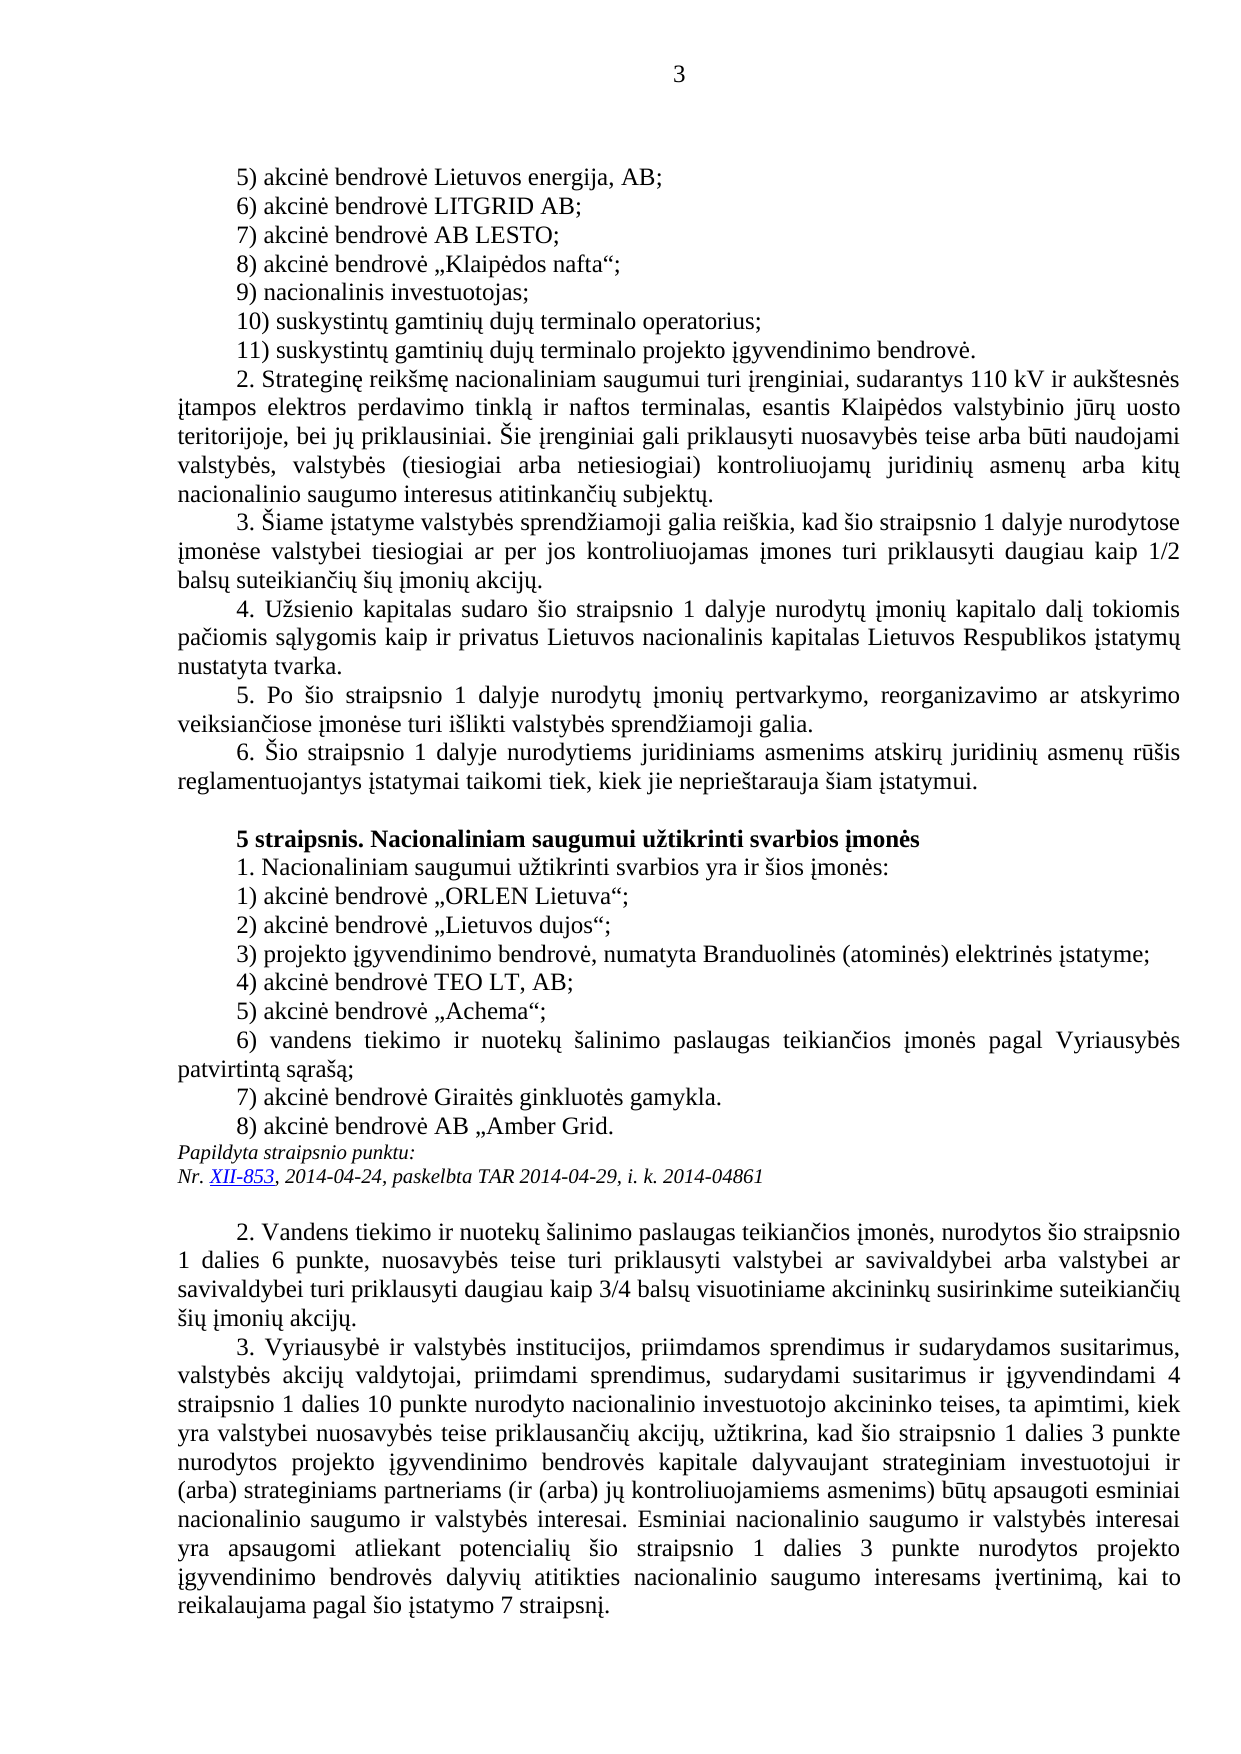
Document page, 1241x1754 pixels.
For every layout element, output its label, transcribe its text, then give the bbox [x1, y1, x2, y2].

text 1. Nacionaliniam saugumui užtikrinti svarbios yra ir šios įmonės: [177, 852, 1181, 881]
text 5 straipsnis. Nacionaliniam saugumui užtikrinti svarbios įmonės [236, 824, 1181, 852]
text 5) akcinė bendrovė „Achema“; [177, 996, 1181, 1025]
text 1) akcinė bendrovė „ORLEN Lietuva“; [177, 881, 1181, 910]
text 4) akcinė bendrovė TEO LT, AB; [177, 967, 1181, 996]
text 5. Po šio straipsnio 1 dalyje nurodytų įmonių pertvarkymo, reorganizavimo ar atskyrimo veiksiančiose įmonėse turi išlikti valstybės sprendžiamoji galia. [177, 680, 1181, 737]
text 10) suskystintų gamtinių dujų terminalo operatorius; [177, 306, 1181, 335]
text 3. Šiame įstatyme valstybės sprendžiamoji galia reiškia, kad šio straipsnio 1 dalyje nurodytose įmonėse valstybei tiesiogiai ar per jos kontroliuojamas įmones turi priklausyti daugiau kaip 1/2 balsų suteikiančių šių įmonių akcijų. [177, 507, 1181, 594]
text 6. Šio straipsnio 1 dalyje nurodytiems juridiniams asmenims atskirų juridinių asmenų rūšis reglamentuojantys įstatymai taikomi tiek, kiek jie neprieštarauja šiam įstatymui. [177, 737, 1181, 795]
text 3. Vyriausybė ir valstybės institucijos, priimdamos sprendimus ir sudarydamos susitarimus, valstybės akcijų valdytojai, priimdami sprendimus, sudarydami susitarimus ir įgyvendindami 4 straipsnio 1 dalies 10 punkte nurodyto nacionalinio investuotojo akcininko teises, ta apimtimi, kiek yra valstybei nuosavybės teise priklausančių akcijų, užtikrina, kad šio straipsnio 1 dalies 3 punkte nurodytos projekto įgyvendinimo bendrovės kapitale dalyvaujant strateginiam investuotojui ir (arba) strateginiams partneriams (ir (arba) jų kontroliuojamiems asmenims) būtų apsaugoti esminiai nacionalinio saugumo ir valstybės interesai. Esminiai nacionalinio saugumo ir valstybės interesai yra apsaugomi atliekant potencialių šio straipsnio 1 dalies 3 punkte nurodytos projekto įgyvendinimo bendrovės dalyvių atitikties nacionalinio saugumo interesams įvertinimą, kai to reikalaujama pagal šio įstatymo 7 straipsnį. [177, 1332, 1181, 1619]
text 6) akcinė bendrovė LITGRID AB; [177, 191, 1181, 220]
text 5) akcinė bendrovė Lietuvos energija, AB; [177, 162, 1181, 191]
text 2) akcinė bendrovė „Lietuvos dujos“; [177, 910, 1181, 939]
text 11) suskystintų gamtinių dujų terminalo projekto įgyvendinimo bendrovė. [177, 335, 1181, 364]
text 8) akcinė bendrovė AB „Amber Grid. [177, 1111, 1181, 1140]
text 2. Strateginę reikšmę nacionaliniam saugumui turi įrenginiai, sudarantys 110 kV ir aukštesnės įtampos elektros perdavimo tinklą ir naftos terminalas, esantis Klaipėdos valstybinio jūrų uosto teritorijoje, bei jų priklausiniai. Šie įrenginiai gali priklausyti nuosavybės teise arba būti naudojami valstybės, valstybės (tiesiogiai arba netiesiogiai) kontroliuojamų juridinių asmenų arba kitų nacionalinio saugumo interesus atitinkančių subjektų. [177, 364, 1181, 507]
text 8) akcinė bendrovė „Klaipėdos nafta“; [177, 249, 1181, 277]
text Papildyta straipsnio punktu: [177, 1140, 1181, 1164]
text 3) projekto įgyvendinimo bendrovė, numatyta Branduolinės (atominės) elektrinės įstatyme; [177, 939, 1181, 967]
text Nr. XII-853, 2014-04-24, paskelbta TAR 2014-04-29, i. k. 2014-04861 [177, 1164, 1181, 1188]
text 2. Vandens tiekimo ir nuotekų šalinimo paslaugas teikiančios įmonės, nurodytos šio straipsnio 1 dalies 6 punkte, nuosavybės teise turi priklausyti valstybei ar savivaldybei arba valstybei ar savivaldybei turi priklausyti daugiau kaip 3/4 balsų visuotiniame akcininkų susirinkime suteikiančių šių įmonių akcijų. [177, 1217, 1181, 1332]
text 9) nacionalinis investuotojas; [177, 277, 1181, 306]
text 7) akcinė bendrovė Giraitės ginkluotės gamykla. [177, 1082, 1181, 1111]
text 4. Užsienio kapitalas sudaro šio straipsnio 1 dalyje nurodytų įmonių kapitalo dalį tokiomis pačiomis sąlygomis kaip ir privatus Lietuvos nacionalinis kapitalas Lietuvos Respublikos įstatymų nustatyta tvarka. [177, 594, 1181, 680]
text 7) akcinė bendrovė AB LESTO; [177, 220, 1181, 249]
text 6) vandens tiekimo ir nuotekų šalinimo paslaugas teikiančios įmonės pagal Vyriausybės patvirtintą sąrašą; [177, 1025, 1181, 1082]
